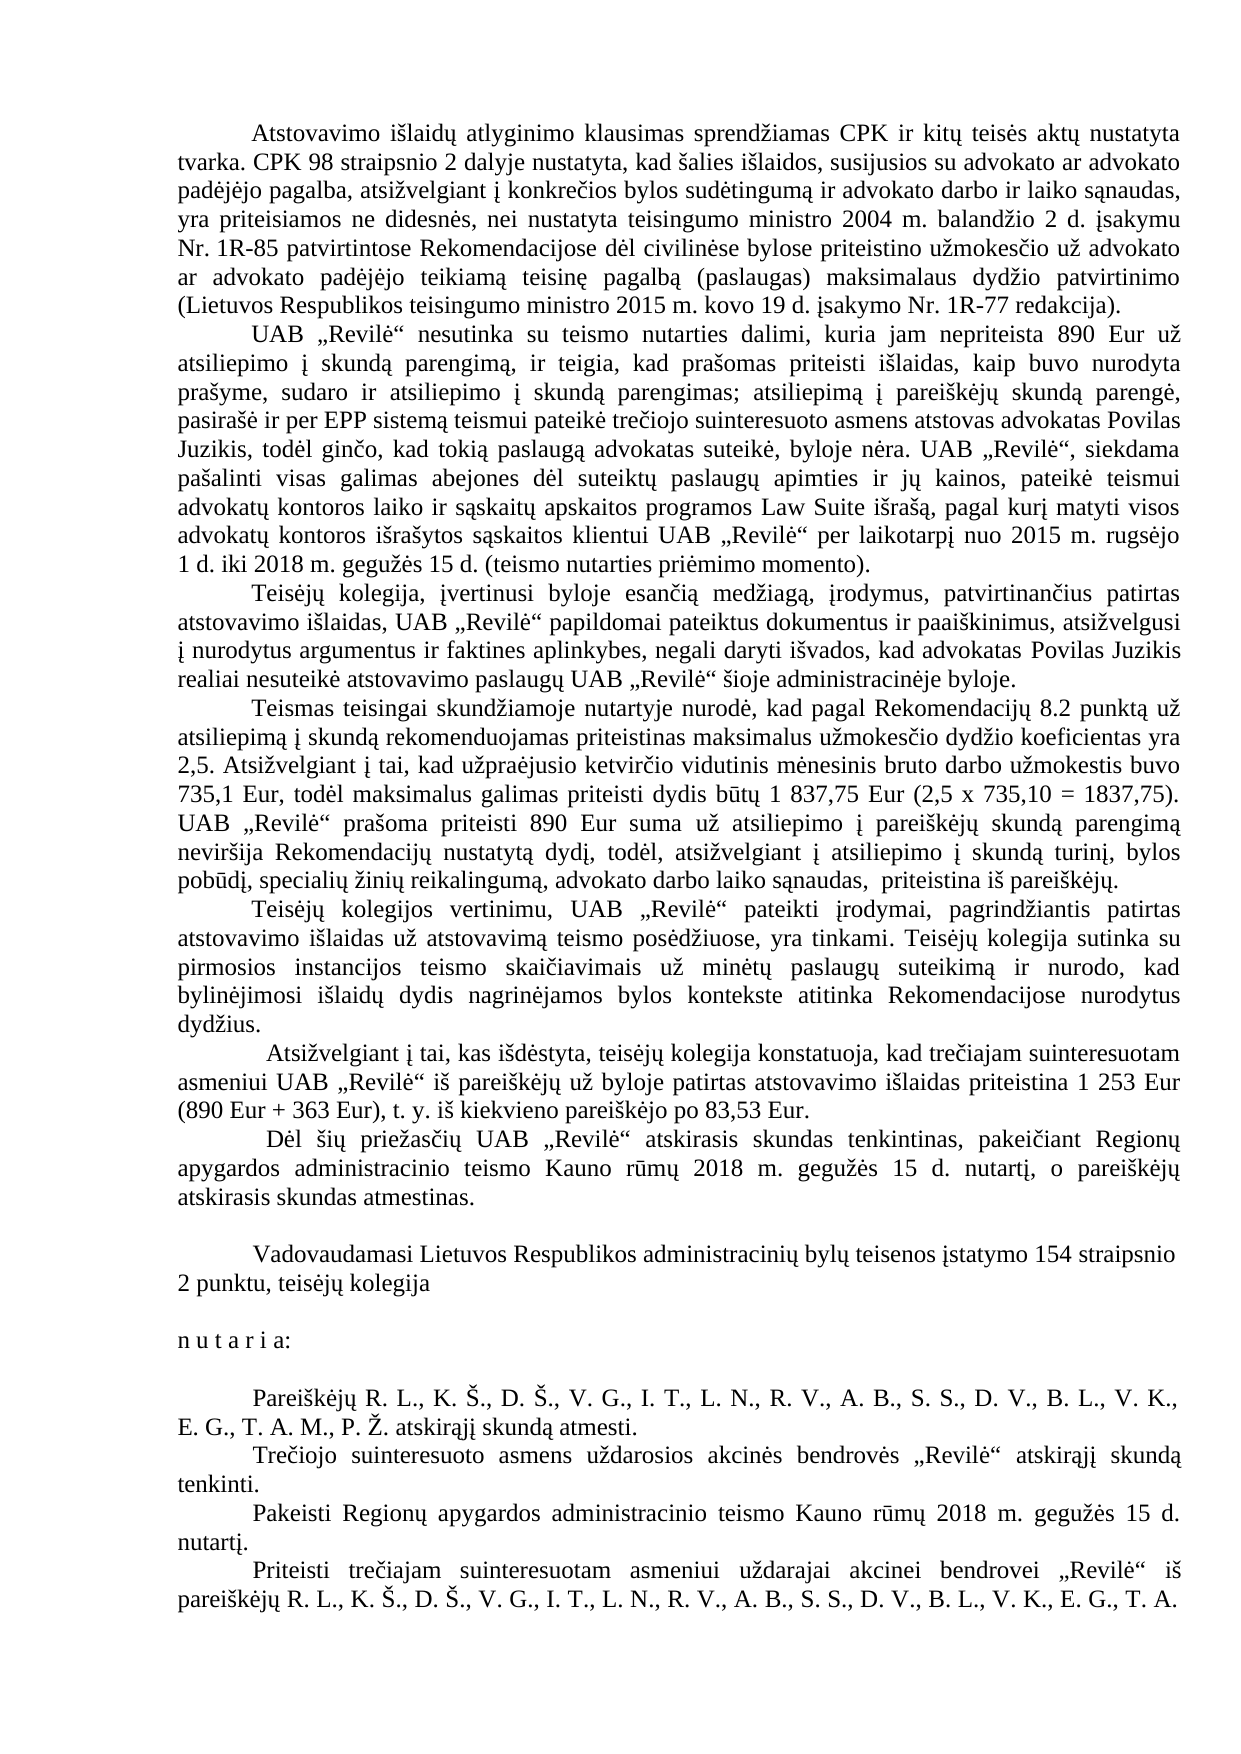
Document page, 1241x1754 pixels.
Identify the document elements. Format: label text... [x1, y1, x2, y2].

text Trečiojo suinteresuoto asmens uždarosios akcinės bendrovės „Revilė“ atskirąjį skundą tenkinti. [177, 1441, 1181, 1498]
text Teisėjų kolegijos vertinimu, UAB „Revilė“ pateikti įrodymai, pagrindžiantis patirtas atstovavimo išlaidas už atstovavimą teismo posėdžiuose, yra tinkami. Teisėjų kolegija sutinka su pirmosios instancijos teismo skaičiavimais už minėtų paslaugų suteikimą ir nurodo, kad bylinėjimosi išlaidų dydis nagrinėjamos bylos kontekste atitinka Rekomendacijose nurodytus dydžius. [177, 894, 1181, 1038]
text nutaria: [177, 1326, 1181, 1354]
text Atstovavimo išlaidų atlyginimo klausimas sprendžiamas CPK ir kitų teisės aktų nustatyta tvarka. CPK 98 straipsnio 2 dalyje nustatyta, kad šalies išlaidos, susijusios su advokato ar advokato padėjėjo pagalba, atsižvelgiant į konkrečios bylos sudėtingumą ir advokato darbo ir laiko sąnaudas, yra priteisiamos ne didesnės, nei nustatyta teisingumo ministro 2004 m. balandžio 2 d. įsakymu Nr. 1R-85 patvirtintose Rekomendacijose dėl civilinėse bylose priteistino užmokesčio už advokato ar advokato padėjėjo teikiamą teisinę pagalbą (paslaugas) maksimalaus dydžio patvirtinimo (Lietuvos Respublikos teisingumo ministro 2015 m. kovo 19 d. įsakymo Nr. 1R-77 redakcija). [177, 118, 1181, 319]
text Teisėjų kolegija, įvertinusi byloje esančią medžiagą, įrodymus, patvirtinančius patirtas atstovavimo išlaidas, UAB „Revilė“ papildomai pateiktus dokumentus ir paaiškinimus, atsižvelgusi į nurodytus argumentus ir faktines aplinkybes, negali daryti išvados, kad advokatas Povilas Juzikis realiai nesuteikė atstovavimo paslaugų UAB „Revilė“ šioje administracinėje byloje. [177, 578, 1181, 693]
text Pareiškėjų R. L., K. Š., D. Š., V. G., I. T., L. N., R. V., A. B., S. S., D. V., B. L., V. K., E. G., T. A. M., P. Ž. atskirąjį skundą atmesti. [177, 1383, 1181, 1441]
text 2 punktu, teisėjų kolegija [177, 1268, 1181, 1297]
text Atsižvelgiant į tai, kas išdėstyta, teisėjų kolegija konstatuoja, kad trečiajam suinteresuotam asmeniui UAB „Revilė“ iš pareiškėjų už byloje patirtas atstovavimo išlaidas priteistina 1 253 Eur (890 Eur + 363 Eur), t. y. iš kiekvieno pareiškėjo po 83,53 Eur. [177, 1038, 1181, 1124]
text Priteisti trečiajam suinteresuotam asmeniui uždarajai akcinei bendrovei „Revilė“ iš pareiškėjų R. L., K. Š., D. Š., V. G., I. T., L. N., R. V., A. B., S. S., D. V., B. L., V. K., E. G., T. A. [177, 1556, 1181, 1613]
text UAB „Revilė“ nesutinka su teismo nutarties dalimi, kuria jam nepriteista 890 Eur už atsiliepimo į skundą parengimą, ir teigia, kad prašomas priteisti išlaidas, kaip buvo nurodyta prašyme, sudaro ir atsiliepimo į skundą parengimas; atsiliepimą į pareiškėjų skundą parengė, pasirašė ir per EPP sistemą teismui pateikė trečiojo suinteresuoto asmens atstovas advokatas Povilas Juzikis, todėl ginčo, kad tokią paslaugą advokatas suteikė, byloje nėra. UAB „Revilė“, siekdama pašalinti visas galimas abejones dėl suteiktų paslaugų apimties ir jų kainos, pateikė teismui advokatų kontoros laiko ir sąskaitų apskaitos programos Law Suite išrašą, pagal kurį matyti visos advokatų kontoros išrašytos sąskaitos klientui UAB „Revilė“ per laikotarpį nuo 2015 m. rugsėjo 1 d. iki 2018 m. gegužės 15 d. (teismo nutarties priėmimo momento). [177, 319, 1181, 578]
text Pakeisti Regionų apygardos administracinio teismo Kauno rūmų 2018 m. gegužės 15 d. nutartį. [177, 1498, 1181, 1556]
text Dėl šių priežasčių UAB „Revilė“ atskirasis skundas tenkintinas, pakeičiant Regionų apygardos administracinio teismo Kauno rūmų 2018 m. gegužės 15 d. nutartį, o pareiškėjų atskirasis skundas atmestinas. [177, 1124, 1181, 1211]
text Teismas teisingai skundžiamoje nutartyje nurodė, kad pagal Rekomendacijų 8.2 punktą už atsiliepimą į skundą rekomenduojamas priteistinas maksimalus užmokesčio dydžio koeficientas yra 2,5. Atsižvelgiant į tai, kad užpraėjusio ketvirčio vidutinis mėnesinis bruto darbo užmokestis buvo 735,1 Eur, todėl maksimalus galimas priteisti dydis būtų 1 837,75 Eur (2,5 x 735,10 = 1837,75). UAB „Revilė“ prašoma priteisti 890 Eur suma už atsiliepimo į pareiškėjų skundą parengimą neviršija Rekomendacijų nustatytą dydį, todėl, atsižvelgiant į atsiliepimo į skundą turinį, bylos pobūdį, specialių žinių reikalingumą, advokato darbo laiko sąnaudas, priteistina iš pareiškėjų. [177, 693, 1181, 894]
text Vadovaudamasi Lietuvos Respublikos administracinių bylų teisenos įstatymo 154 straipsnio [177, 1239, 1181, 1268]
